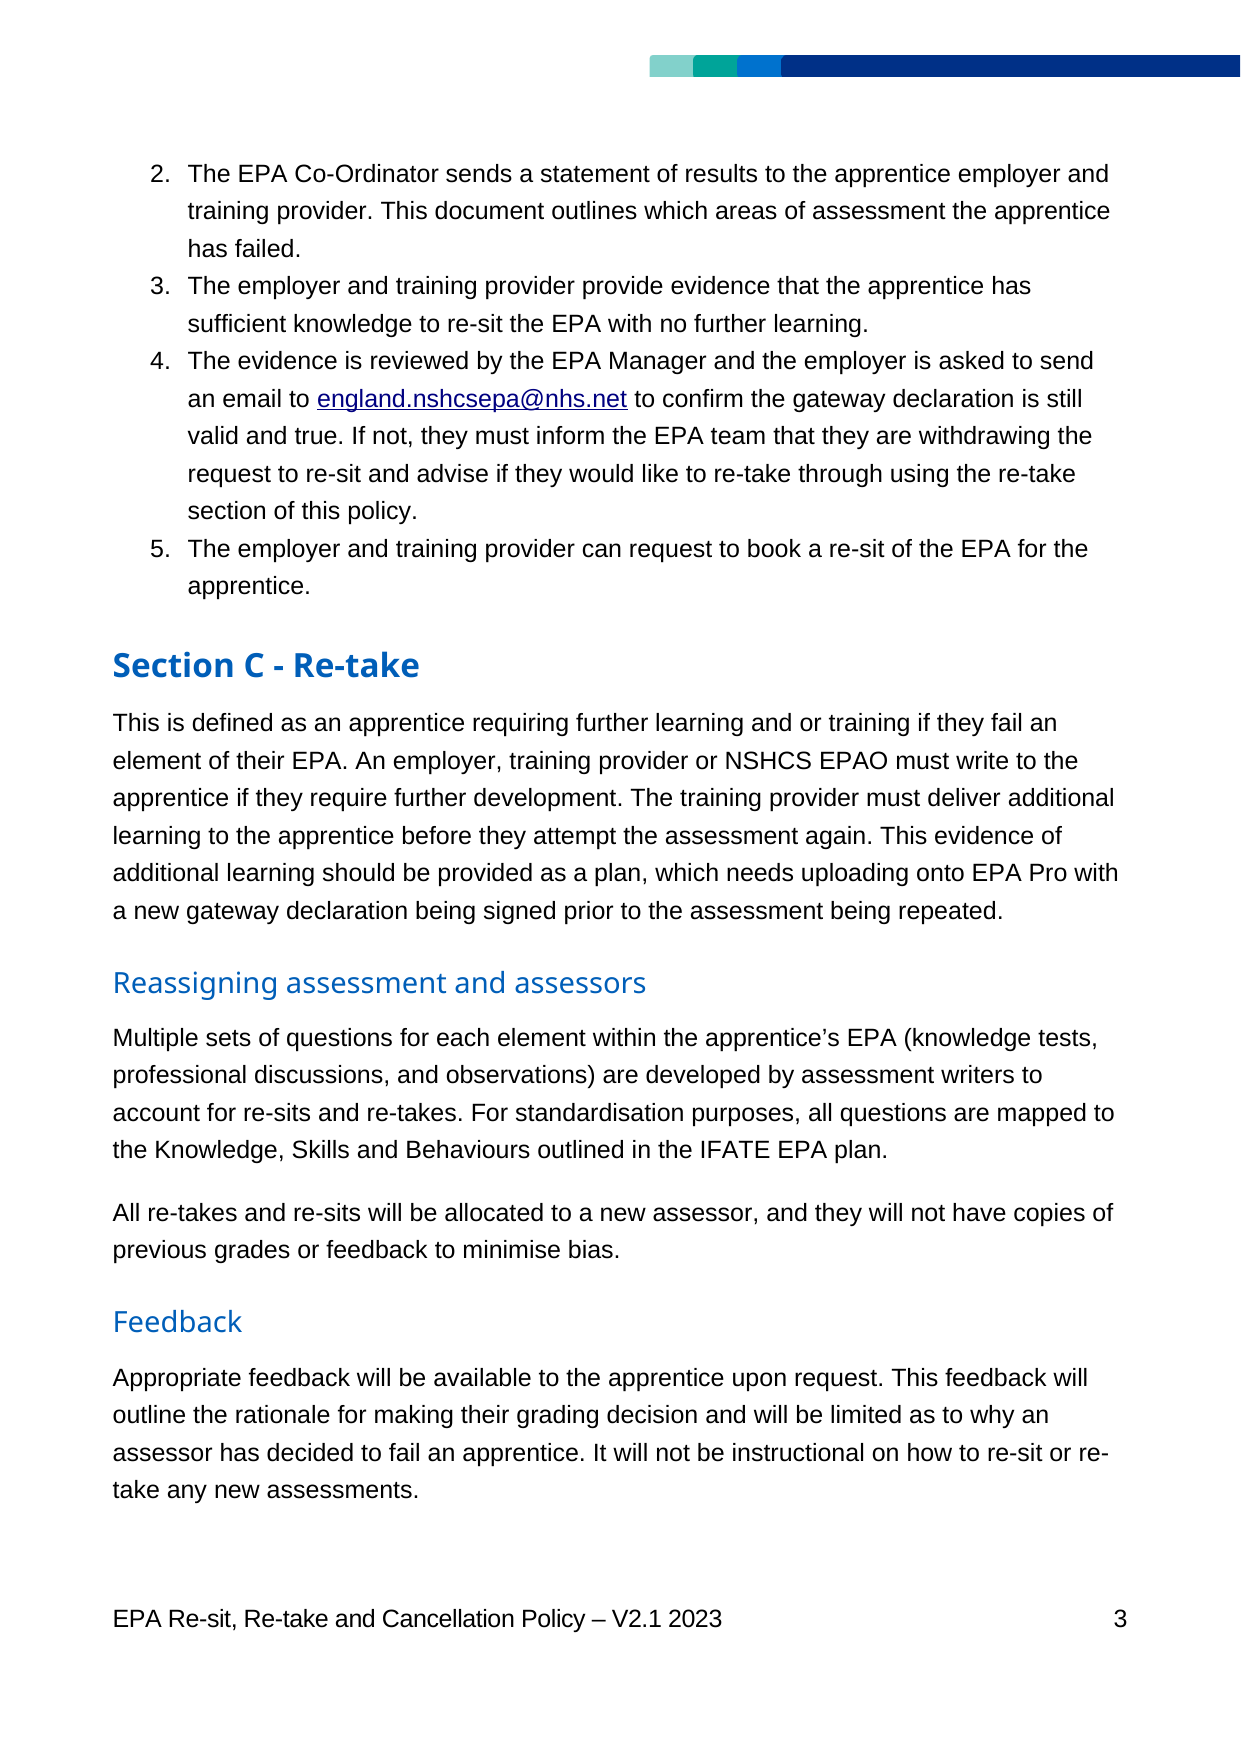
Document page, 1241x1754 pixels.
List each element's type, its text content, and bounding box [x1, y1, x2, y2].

text Appropriate feedback will be available to the apprentice upon request. This feedback will outline the rationale for making their grading decision and will be limited as to why an assessor has decided to fail an apprentice. It will not be instructional on how to re-sit or re-take any new assessments. [112, 1354, 1128, 1504]
list The evidence is reviewed by the EPA Manager and the employer is asked to send an email to england.nshcsepa@nhs.net to confirm the gateway declaration is still valid and true. If not, they must inform the EPA team that they are withdrawing the request to re-sit and advise if they would like to re-take through using the re-take section of this policy. [150, 337, 1128, 525]
subtitle Reassigning assessment and assessors [112, 962, 1128, 1002]
list The employer and training provider can request to book a re-sit of the EPA for the apprentice. [150, 525, 1128, 600]
list The EPA Co-Ordinator sends a statement of results to the apprentice employer and training provider. This document outlines which areas of assessment the apprentice has failed. [150, 150, 1128, 262]
list The employer and training provider provide evidence that the apprentice has sufficient knowledge to re-sit the EPA with no further learning. [150, 262, 1128, 337]
text Multiple sets of questions for each element within the apprentice’s EPA (knowledge tests, professional discussions, and observations) are developed by assessment writers to account for re-sits and re-takes. For standardisation purposes, all questions are mapped to the Knowledge, Skills and Behaviours outlined in the IFATE EPA plan. [112, 1014, 1128, 1164]
text All re-takes and re-sits will be allocated to a new assessor, and they will not have copies of previous grades or feedback to minimise bias. [112, 1189, 1128, 1264]
text This is defined as an apprentice requiring further learning and or training if they fail an element of their EPA. An employer, training provider or NSHCS EPAO must write to the apprentice if they require further development. The training provider must deliver additional learning to the apprentice before they attempt the assessment again. This evidence of additional learning should be provided as a plan, which needs uploading onto EPA Pro with a new gateway declaration being signed prior to the assessment being repeated. [112, 699, 1128, 924]
subtitle Section C - Re-take [112, 642, 1128, 687]
subtitle Feedback [112, 1302, 1128, 1341]
